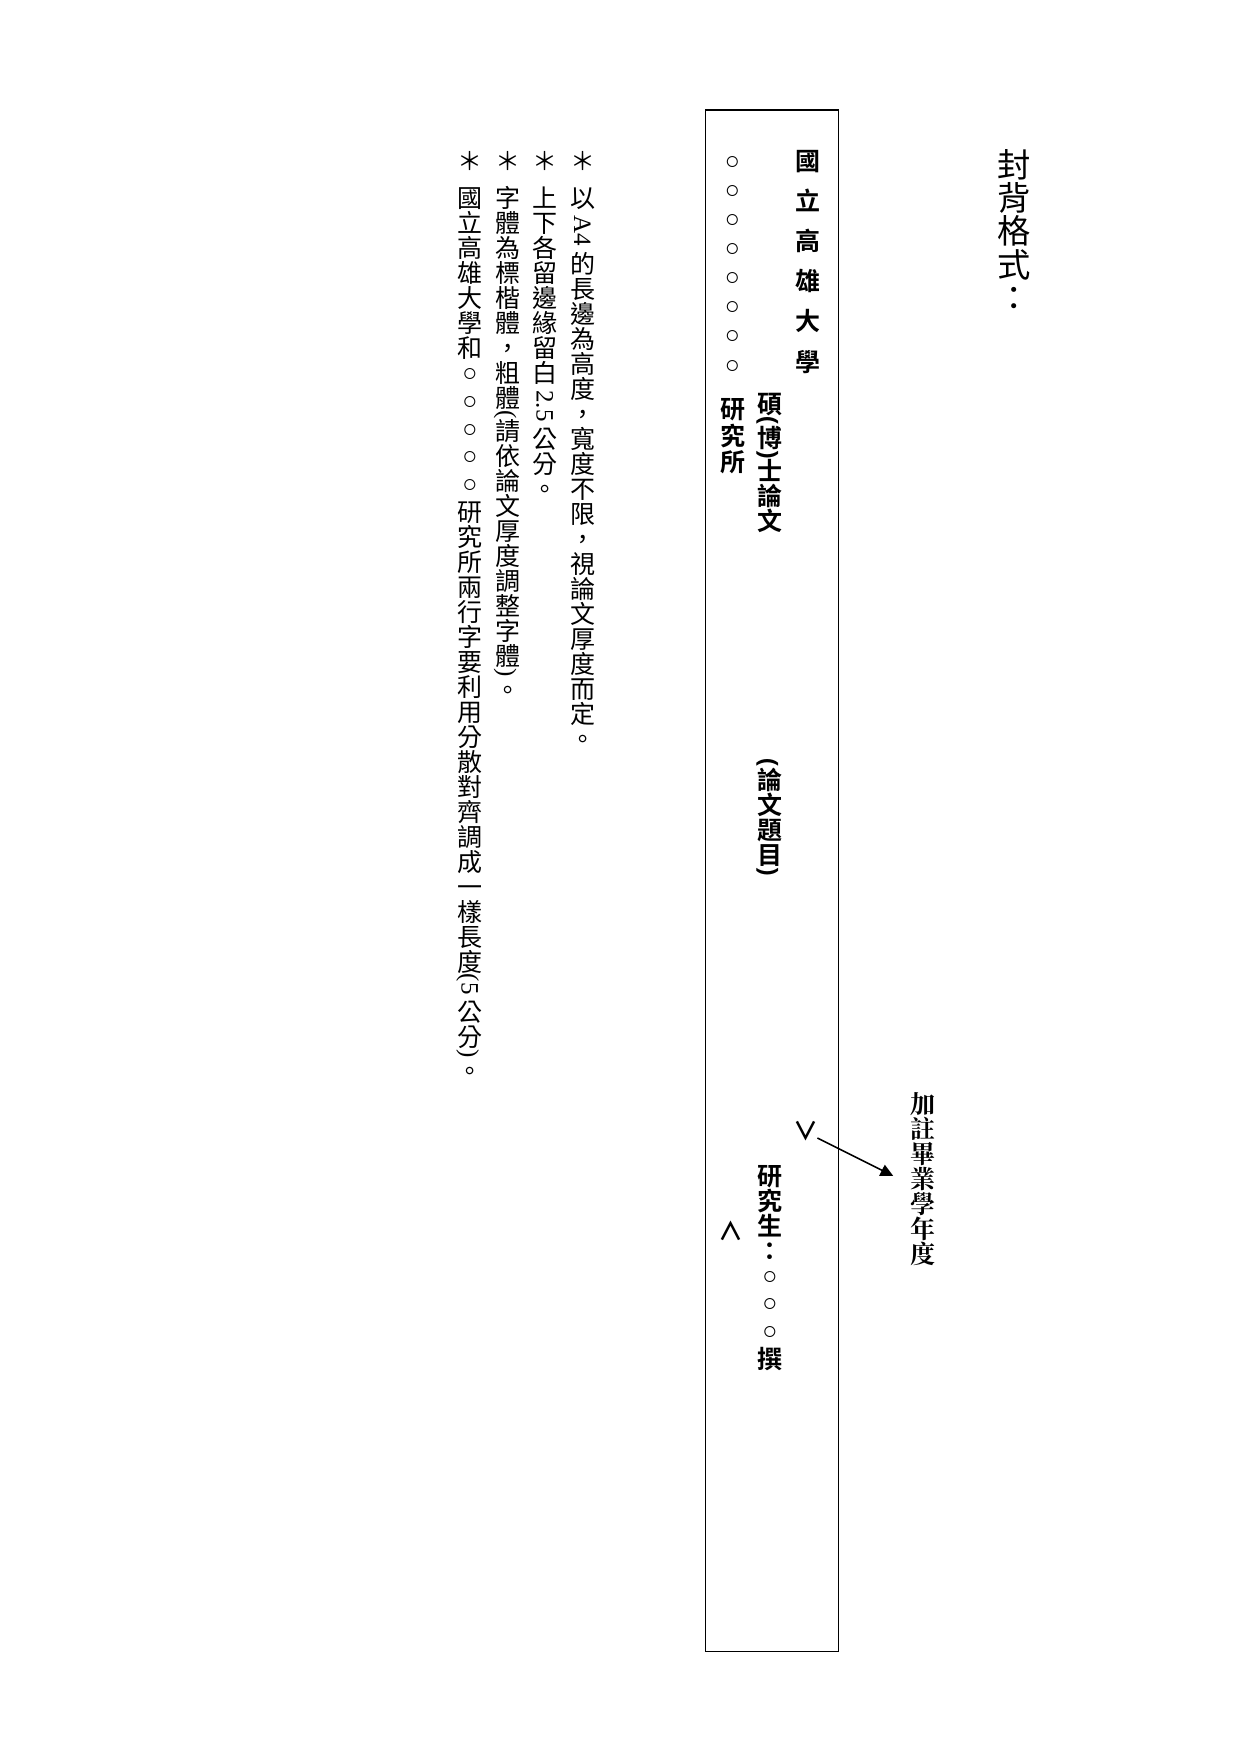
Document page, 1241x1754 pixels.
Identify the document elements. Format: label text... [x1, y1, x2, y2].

text 封背格式： [976, 148, 1051, 1606]
list 字體為標楷體，粗體(請依論文厚度調整字體)。 [489, 148, 526, 1606]
list 以A4的長邊為高度，寬度不限，視論文厚度而定。 [564, 148, 601, 1606]
list 上下各留邊緣留白2.5公分。 [526, 148, 564, 1606]
list 國立高雄大學和○○○○○研究所兩行字要利用分散對齊調成一樣長度(5公分)。 [451, 148, 489, 1606]
text 加註畢業學年度 [901, 148, 939, 1606]
